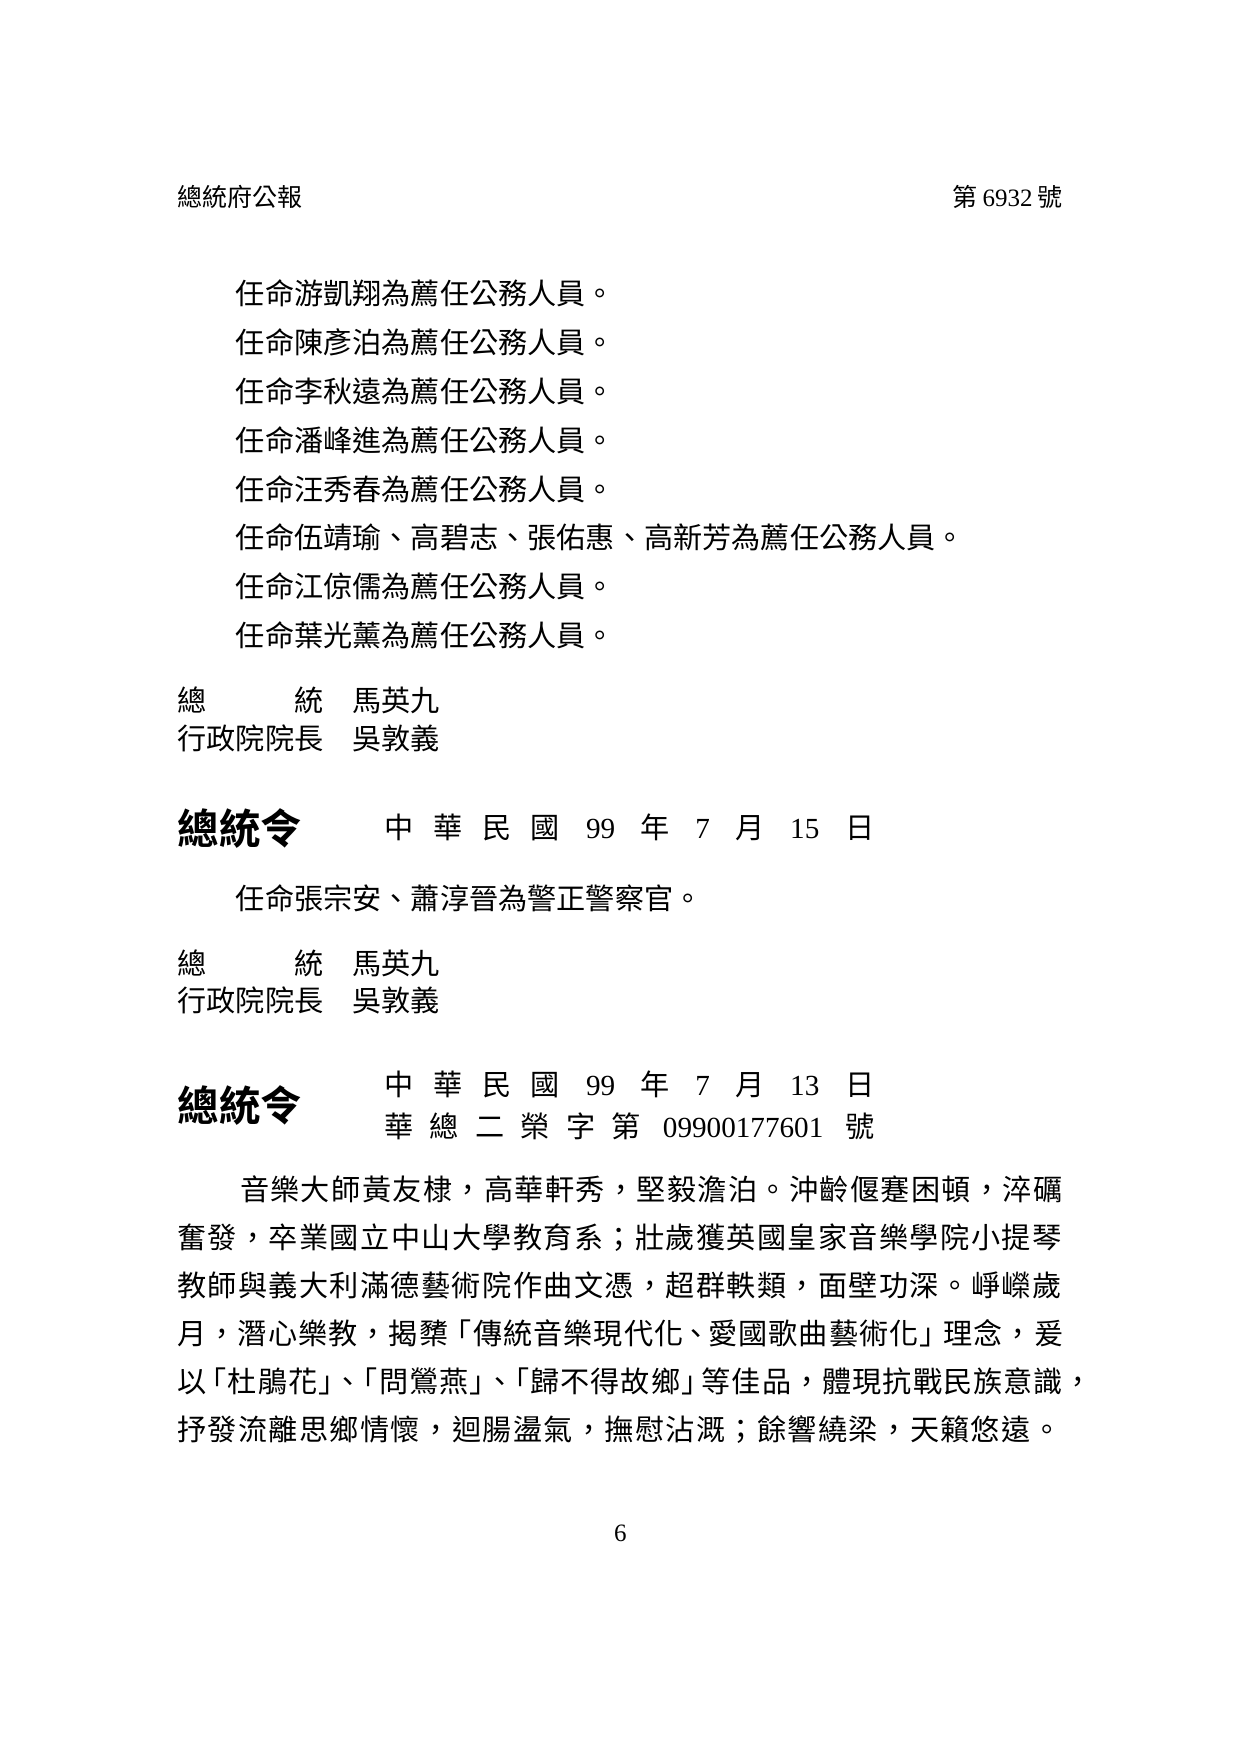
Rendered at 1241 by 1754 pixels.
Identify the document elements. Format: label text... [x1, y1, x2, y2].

text 總 統 馬英九 [177, 682, 1063, 719]
table_header 中華民國99年7月15日 [381, 782, 877, 870]
text 任命潘峰進為薦任公務人員。 [177, 412, 1063, 461]
table_header 中華民國99年7月13日 華總二榮字第09900177601號 [381, 1044, 877, 1162]
text 任命伍靖瑜、高碧志、張佑惠、高新芳為薦任公務人員。 [177, 510, 1063, 559]
table_header 總統令 [174, 782, 381, 870]
text 音樂大師黃友棣，高華軒秀，堅毅澹泊。沖齡偃蹇困頓，淬礪奮發，卒業國立中山大學教育系；壯歲獲英國皇家音樂學院小提琴教師與義大利滿德藝術院作曲文憑，超群軼類，面壁功深。崢嶸歲月，潛心樂教，揭櫫「傳統音樂現代化、愛國歌曲藝術化」理念，爰以「杜鵑花」、「問鶯燕」、「歸不得故鄉」等佳品，體現抗戰民族意識，抒發流離思鄉情懷，迴腸盪氣，撫慰沾溉；餘響繞梁，天籟悠遠。嗣輾轉來臺卜居，編寫臺灣民謠組曲，創作宗教禮讚聖歌，鈞天廣樂，玄妙精微，無私留予後人傳唱。曾獲頒教育部文藝獎、國家文藝基金會特別貢獻獎、行政院文化獎、文建會資深文化人獎、高雄市文藝終身成就獎暨輔仁大學名譽藝術學博士學位等殊榮，銅柱樹績，懋勛脩廣。綜其生平，涵泳中華固有文化神髓，見證國家百年音樂史乘，雅韻簫韶，緒風遐舉；德言芳猷，千古輝耀。遽聞期頤歸真，曷勝軫悼，應予明令褒揚，用示政府崇禮賢哲之至意。 [177, 1162, 1063, 1450]
text 任命汪秀春為薦任公務人員。 [177, 461, 1063, 510]
text 任命陳彥泊為薦任公務人員。 [177, 314, 1063, 363]
text 任命李秋遠為薦任公務人員。 [177, 363, 1063, 412]
text 任命游凱翔為薦任公務人員。 [177, 266, 1063, 314]
table_header 總統令 [174, 1044, 381, 1162]
text 任命張宗安、蕭淳晉為警正警察官。 [177, 870, 1063, 919]
text 行政院院長 吳敦義 [177, 982, 1063, 1019]
text 總 統 馬英九 [177, 944, 1063, 982]
text 行政院院長 吳敦義 [177, 719, 1063, 757]
text 任命葉光薰為薦任公務人員。 [177, 608, 1063, 657]
text 任命江倞儒為薦任公務人員。 [177, 559, 1063, 608]
